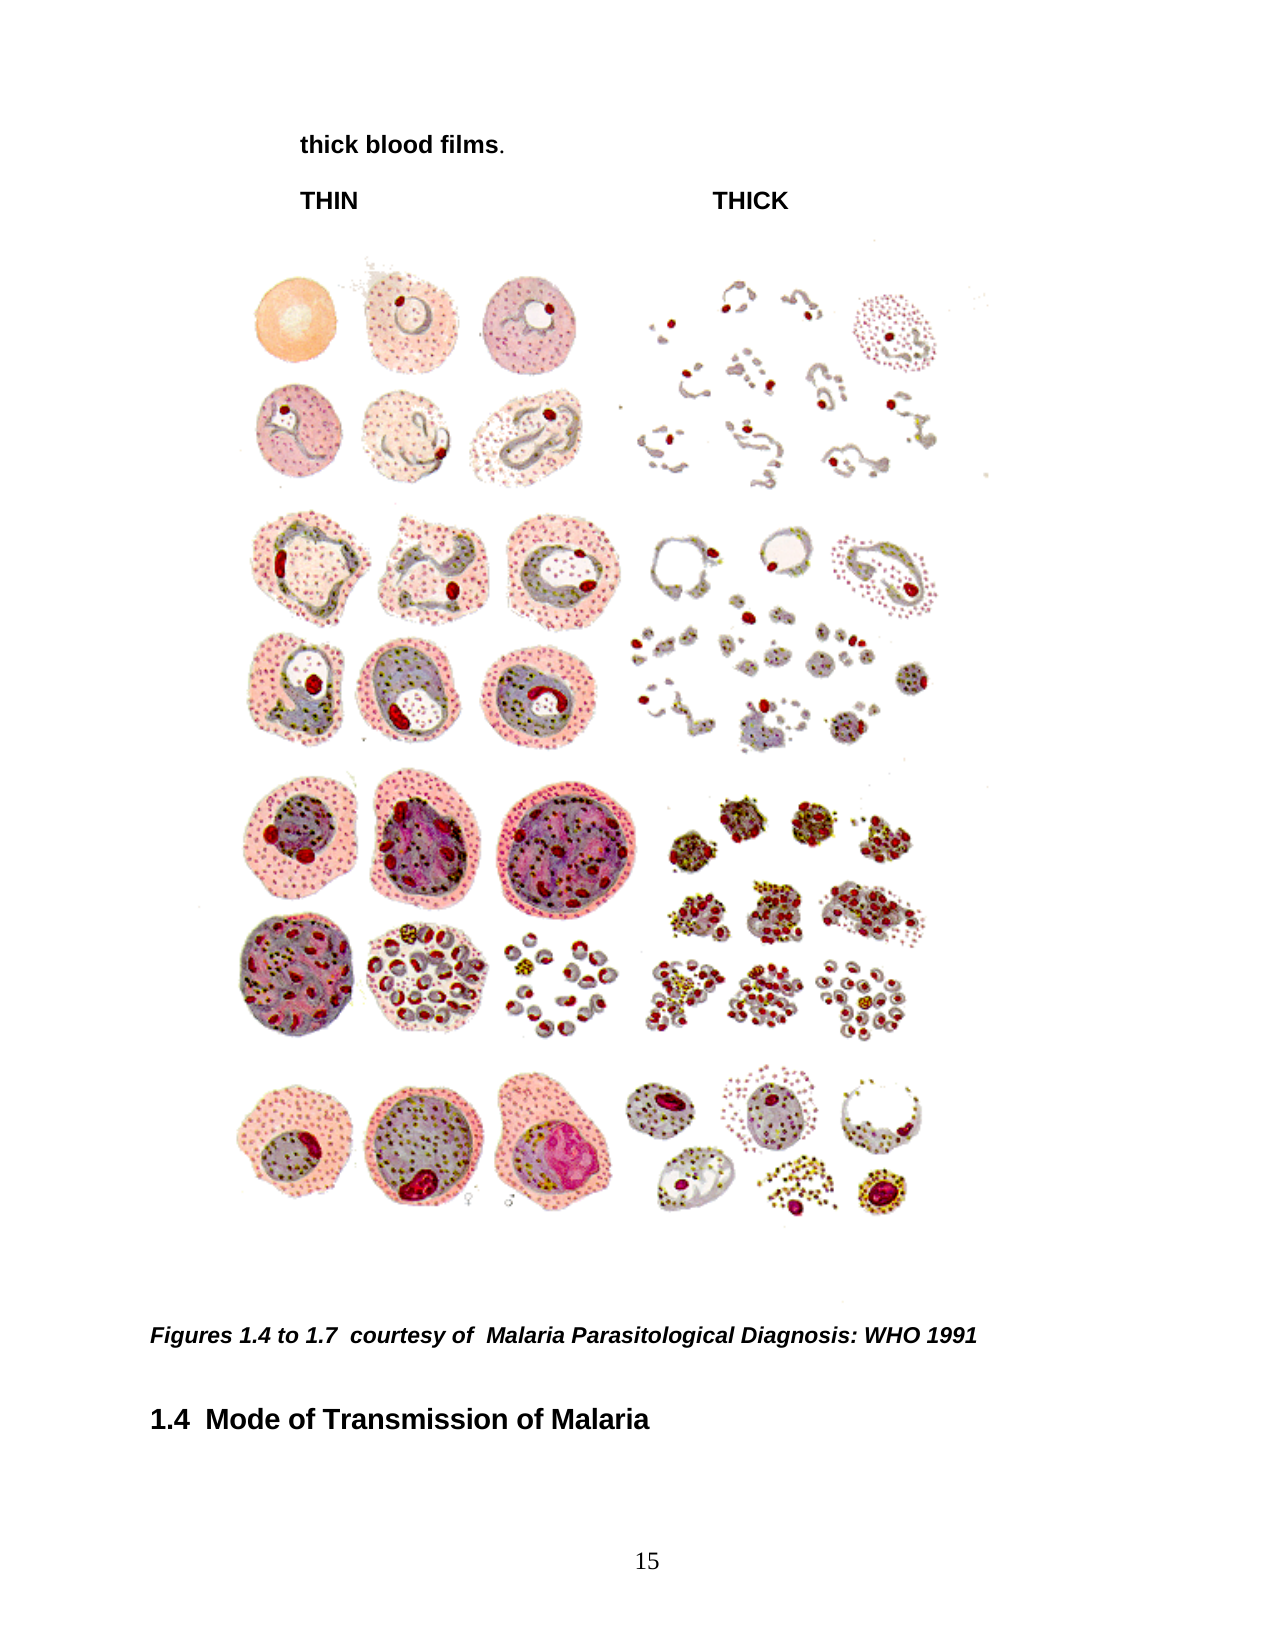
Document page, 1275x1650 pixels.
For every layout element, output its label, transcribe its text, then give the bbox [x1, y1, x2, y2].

text thick blood films. [150, 131, 1144, 159]
text THIN THICK [262, 187, 1144, 215]
text Figures 1.4 to 1.7 courtesy of Malaria Parasitological Diagnosis: WHO 1991 [150, 1323, 1144, 1349]
subtitle 1.4 Mode of Transmission of Malaria [150, 1403, 1144, 1436]
picture [177, 226, 992, 1318]
